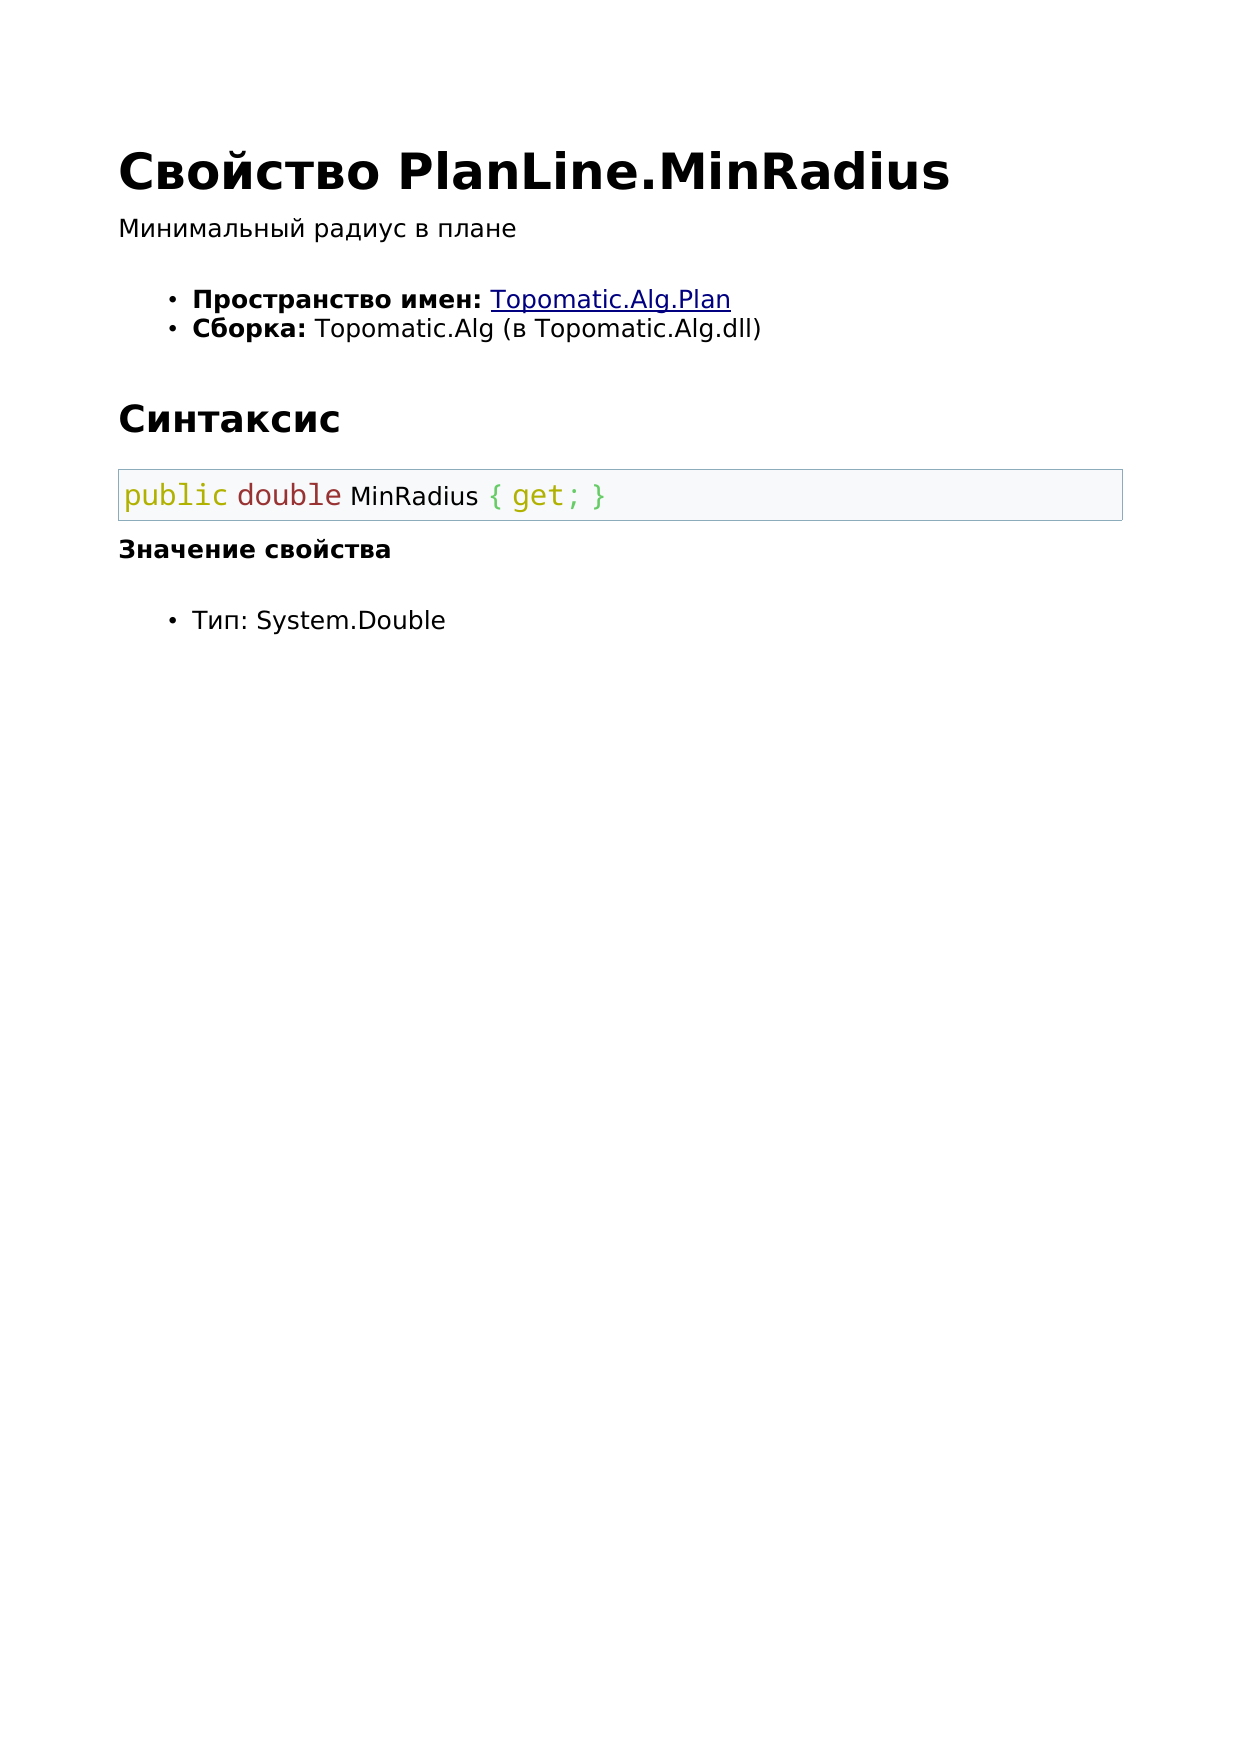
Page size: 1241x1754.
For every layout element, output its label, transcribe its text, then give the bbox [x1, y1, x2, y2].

subtitle Синтаксис [118, 398, 1122, 441]
list Тип: System.Double [177, 606, 1122, 635]
text Минимальный радиус в плане [118, 214, 1122, 243]
list Сборка: Topomatic.Alg (в Topomatic.Alg.dll) [177, 314, 1122, 343]
table_header public double MinRadius { get; } [119, 470, 1122, 520]
subtitle Свойство PlanLine.MinRadius [118, 143, 1122, 201]
text Значение свойства [118, 535, 1122, 564]
list Пространство имен: Topomatic.Alg.Plan [177, 285, 1122, 314]
